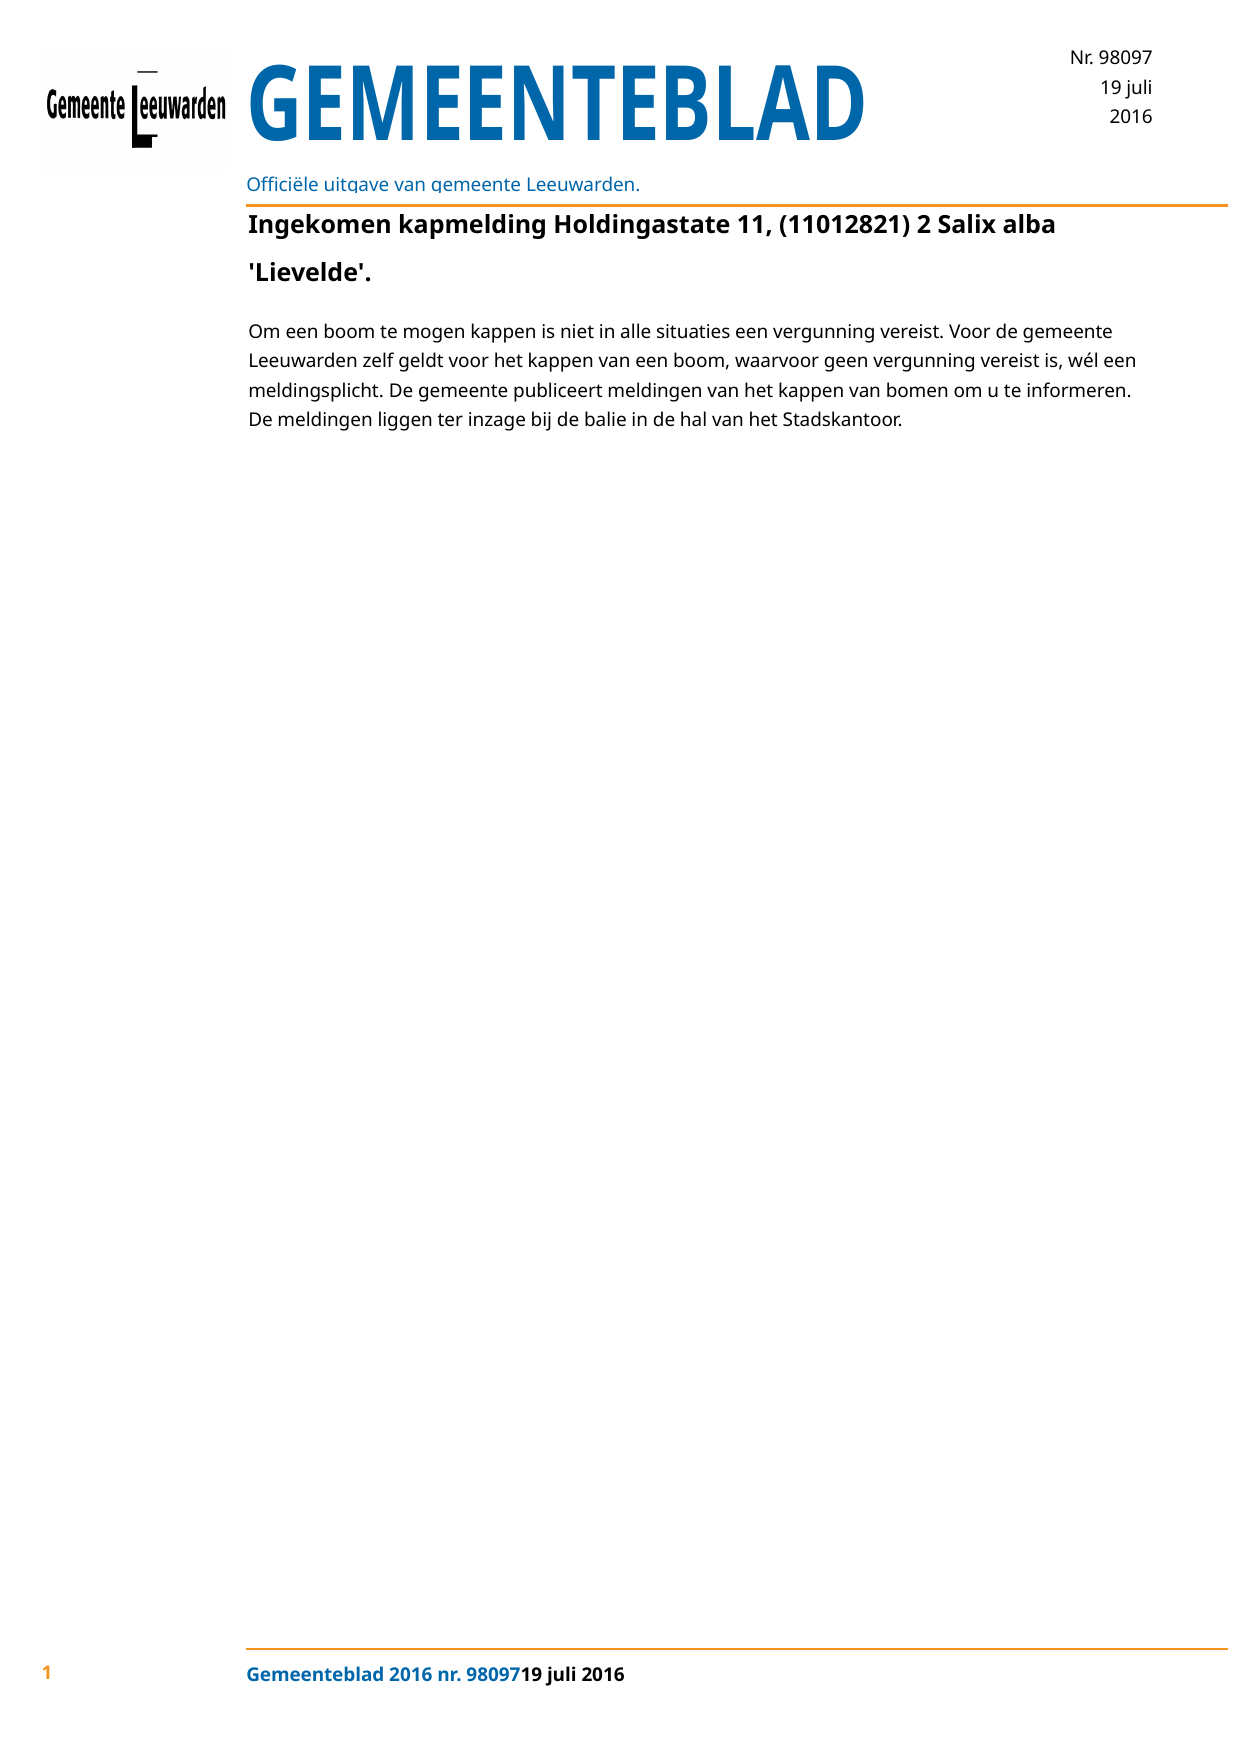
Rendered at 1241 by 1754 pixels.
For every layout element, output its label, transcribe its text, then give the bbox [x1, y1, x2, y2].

text Ingekomen kapmelding Holdingastate 11, (11012821) 2 Salix alba 'Lievelde'. [248, 207, 1152, 288]
text Om een boom te mogen kappen is niet in alle situaties een vergunning vereist. Voor de gemeente Leeuwarden zelf geldt voor het kappen van een boom, waarvoor geen vergunning vereist is, wél een meldingsplicht. De gemeente publiceert meldingen van het kappen van bomen om u te informeren. De meldingen liggen ter inzage bij de balie in de hal van het Stadskantoor. [248, 318, 1152, 432]
picture [41, 47, 231, 172]
